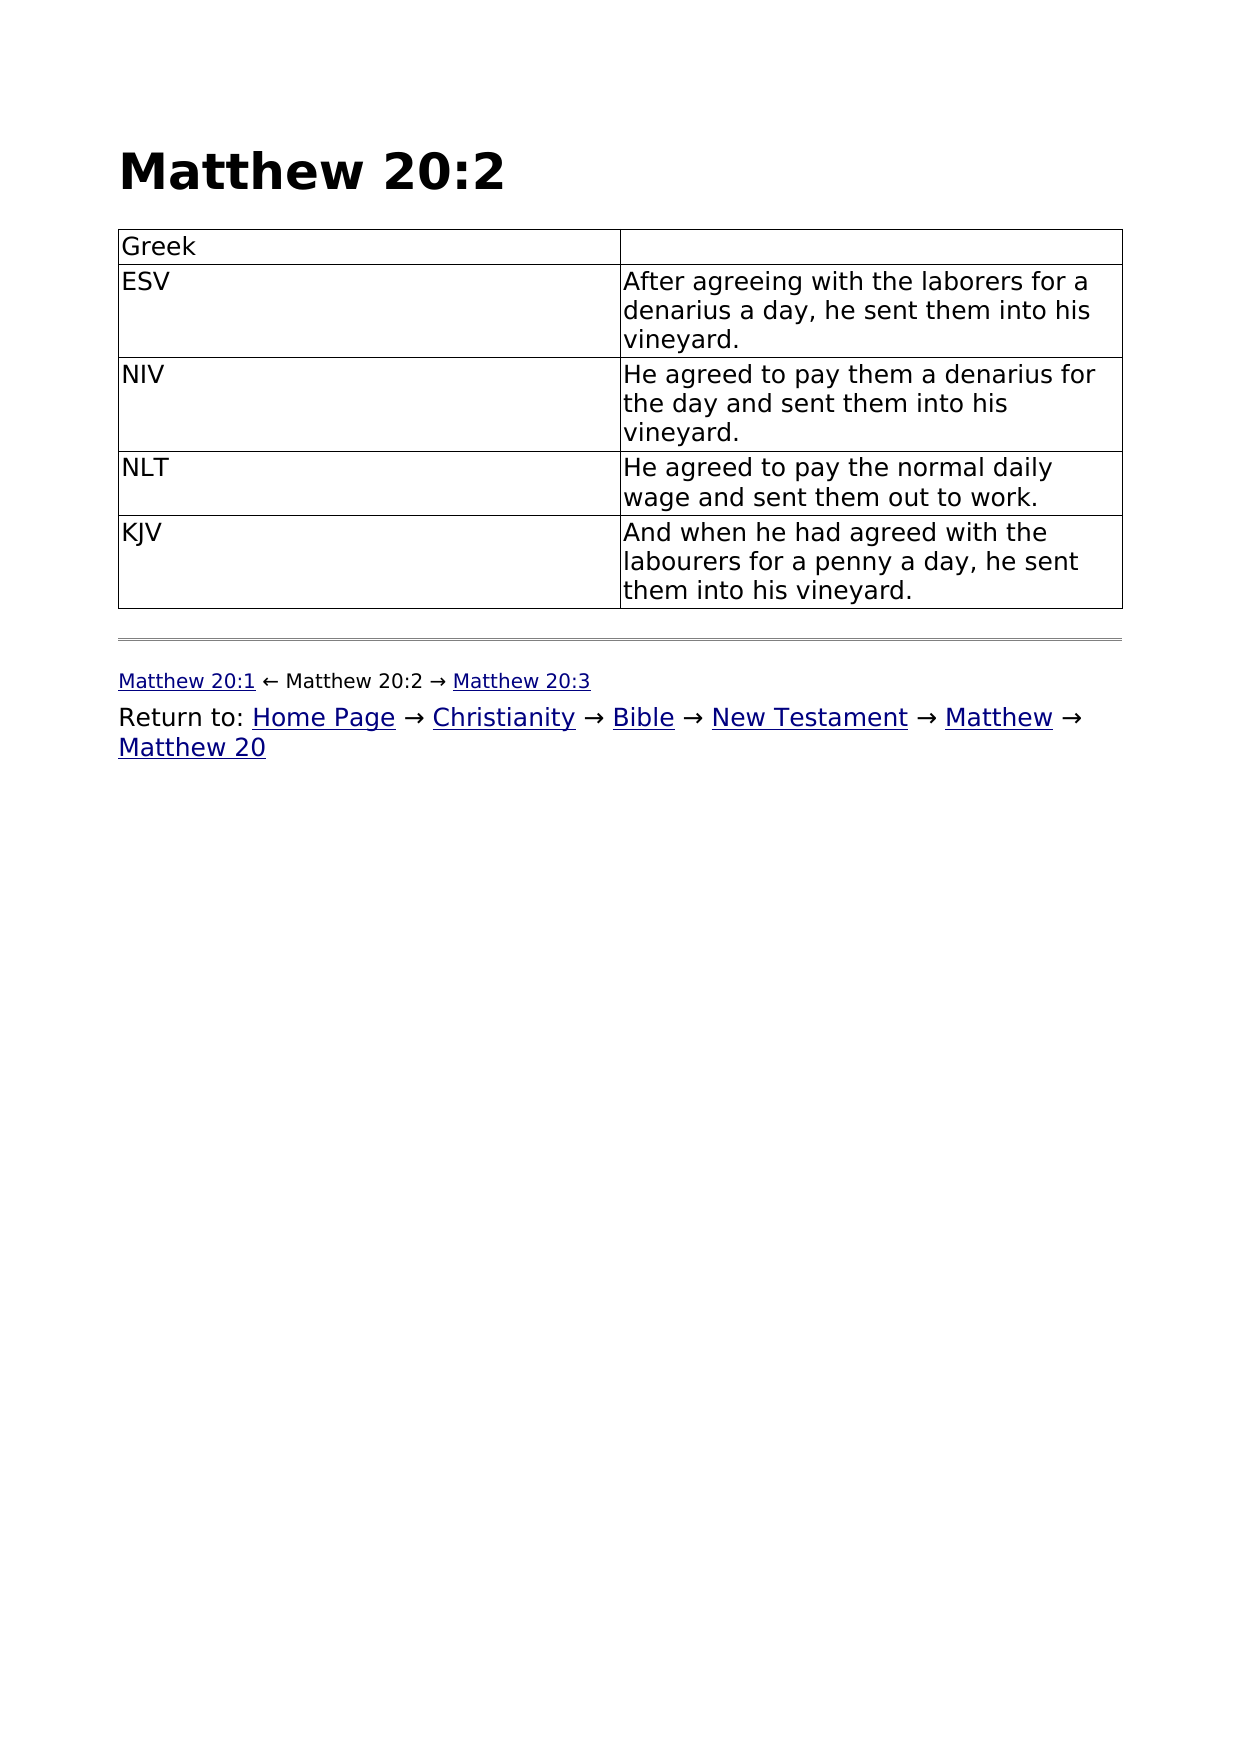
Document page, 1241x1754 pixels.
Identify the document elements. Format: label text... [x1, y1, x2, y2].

table_cell NLT [119, 452, 620, 515]
table_cell He agreed to pay them a denarius for the day and sent them into his vineyard. [621, 358, 1122, 451]
table_header Greek [119, 230, 620, 264]
text Matthew 20:1 ← Matthew 20:2 → Matthew 20:3 [118, 669, 1122, 704]
table_cell He agreed to pay the normal daily wage and sent them out to work. [621, 452, 1122, 515]
table_cell After agreeing with the laborers for a denarius a day, he sent them into his vineyard. [621, 265, 1122, 357]
table_cell NIV [119, 358, 620, 451]
table_cell And when he had agreed with the labourers for a penny a day, he sent them into his vineyard. [621, 516, 1122, 608]
table_header [621, 230, 1122, 264]
text Return to: Home Page → Christianity → Bible → New Testament → Matthew → Matthew 20 [118, 704, 1122, 762]
subtitle Matthew 20:2 [118, 143, 1122, 201]
table_cell ESV [119, 265, 620, 357]
table_cell KJV [119, 516, 620, 608]
